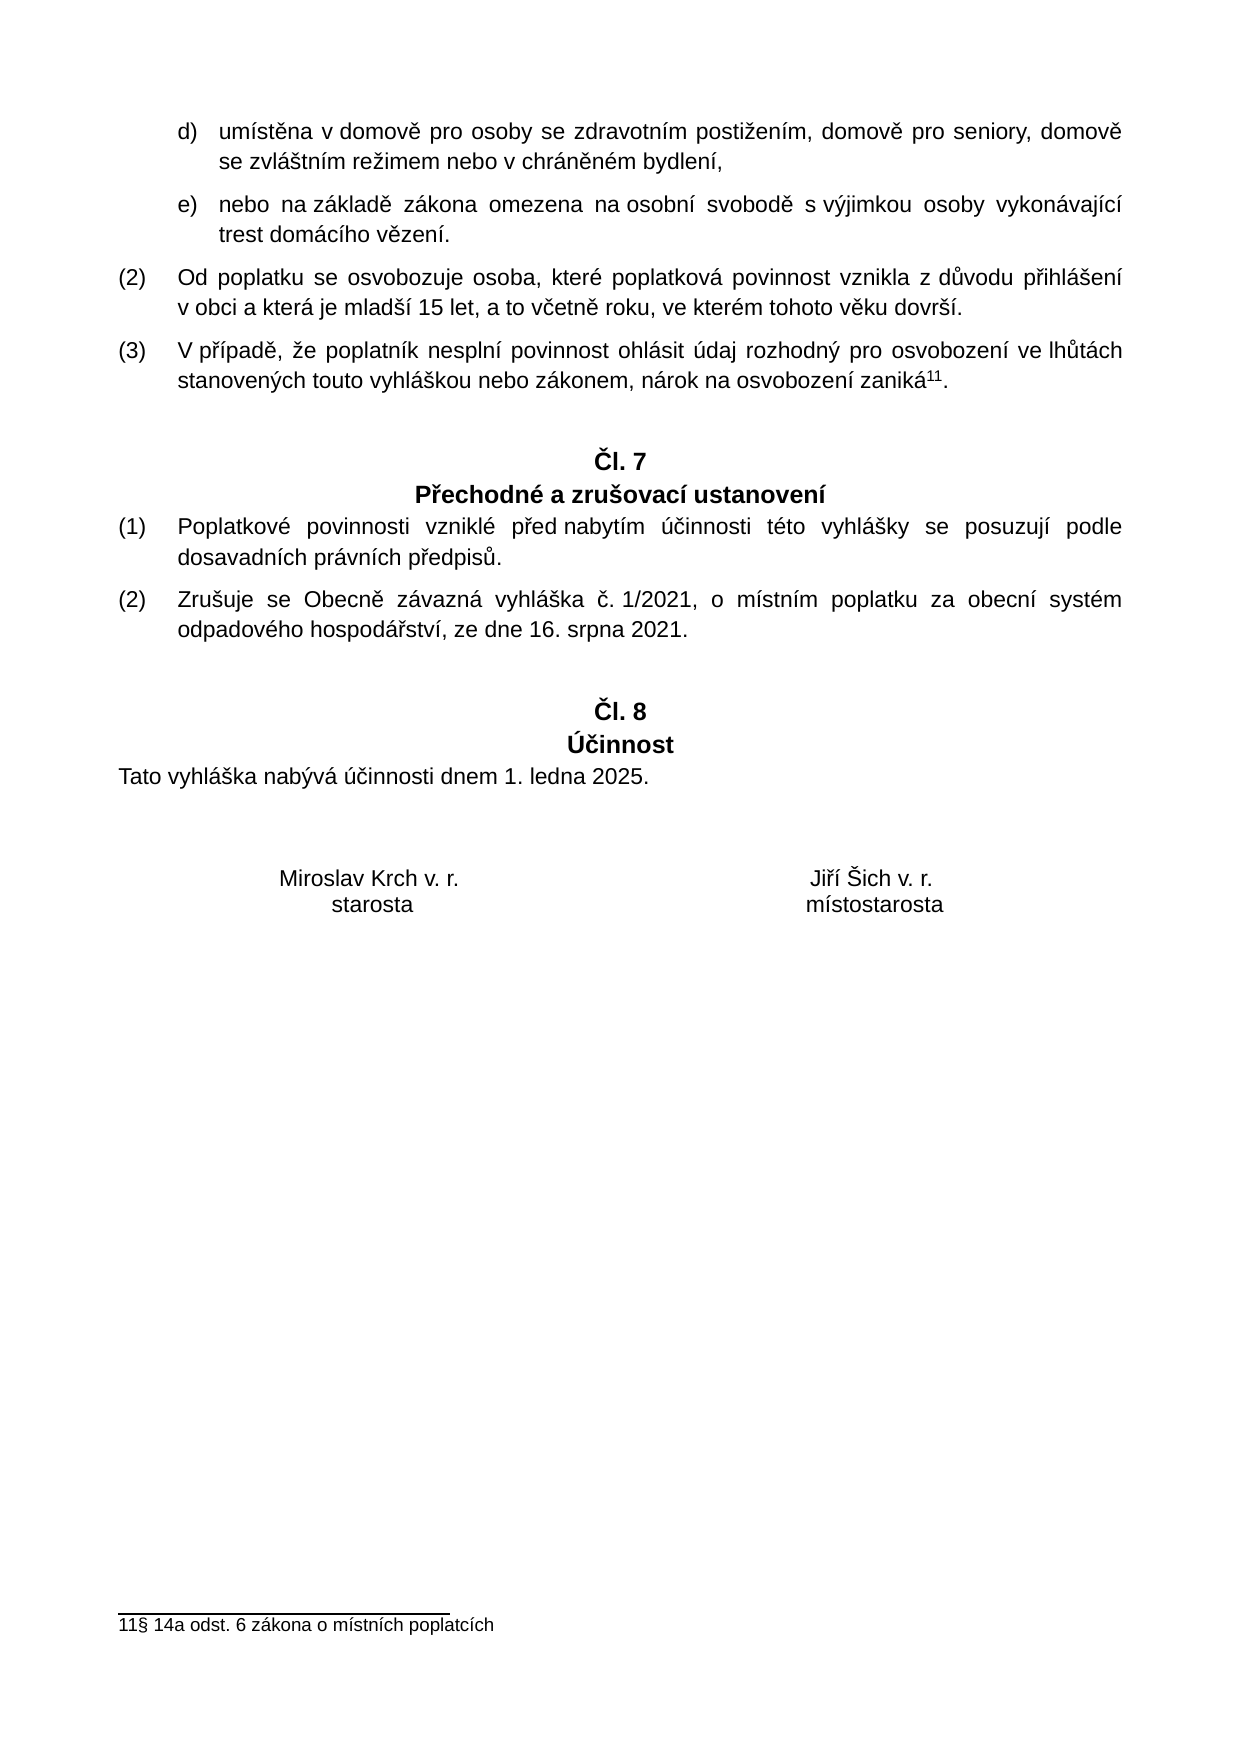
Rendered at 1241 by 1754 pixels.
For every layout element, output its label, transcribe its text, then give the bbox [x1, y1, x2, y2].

list nebo na základě zákona omezena na osobní svobodě s výjimkou osoby vykonávající trest domácího vězení. [177, 191, 1122, 248]
table_header Miroslav Krch v. r. starosta [118, 805, 620, 923]
subtitle Čl. 8 Účinnost [118, 697, 1122, 758]
table_header Jiří Šich v. r. místostarosta [620, 805, 1122, 923]
list Poplatkové povinnosti vzniklé před nabytím účinnosti této vyhlášky se posuzují podle dosavadních právních předpisů. [118, 513, 1122, 570]
list umístěna v domově pro osoby se zdravotním postižením, domově pro seniory, domově se zvláštním režimem nebo v chráněném bydlení, [177, 118, 1122, 175]
table_cell [620, 924, 1122, 1042]
list V případě, že poplatník nesplní povinnost ohlásit údaj rozhodný pro osvobození ve lhůtách stanovených touto vyhláškou nebo zákonem, nárok na osvobození zaniká. [118, 337, 1122, 393]
text Tato vyhláška nabývá účinnosti dnem 1. ledna 2025. [118, 763, 1122, 789]
list Zrušuje se Obecně závazná vyhláška č. 1/2021, o místním poplatku za obecní systém odpadového hospodářství, ze dne 16. srpna 2021. [118, 586, 1122, 643]
table_cell [118, 924, 620, 1042]
list § 14a odst. 6 zákona o místních poplatcích [118, 1614, 1122, 1635]
subtitle Čl. 7 Přechodné a zrušovací ustanovení [118, 447, 1122, 509]
list Od poplatku se osvobozuje osoba, které poplatková povinnost vznikla z důvodu přihlášení v obci a která je mladší 15 let, a to včetně roku, ve kterém tohoto věku dovrší. [118, 264, 1122, 321]
